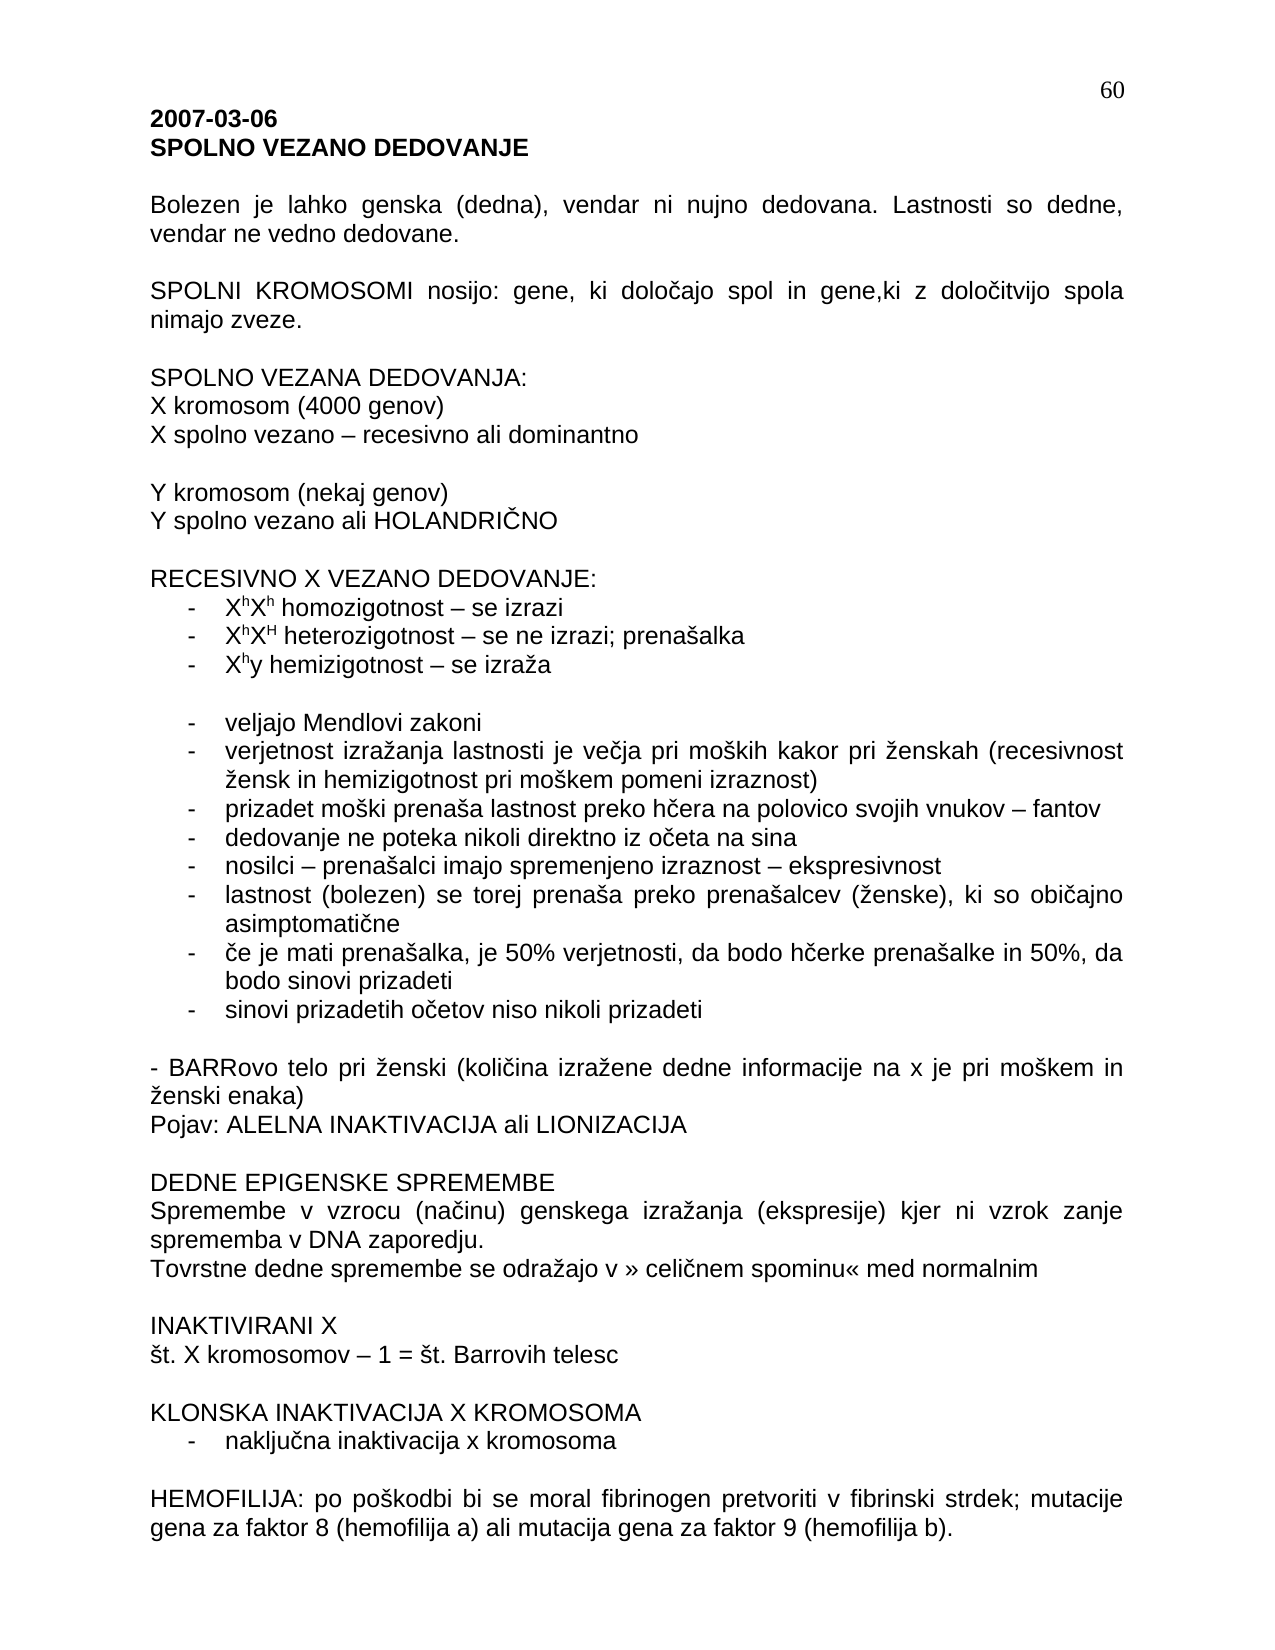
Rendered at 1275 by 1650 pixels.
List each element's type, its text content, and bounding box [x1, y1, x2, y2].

text 2007-03-06 [150, 104, 1125, 133]
text HEMOFILIJA: po poškodbi bi se moral fibrinogen pretvoriti v fibrinski strdek; mutacije gena za faktor 8 (hemofilija a) ali mutacija gena za faktor 9 (hemofilija b). [150, 1484, 1125, 1541]
text Bolezen je lahko genska (dedna), vendar ni nujno dedovana. Lastnosti so dedne, vendar ne vedno dedovane. [150, 190, 1125, 248]
text X kromosom (4000 genov) [150, 391, 1125, 420]
text - BARRovo telo pri ženski (količina izražene dedne informacije na x je pri moškem in ženski enaka) [150, 1053, 1125, 1110]
text SPOLNI KROMOSOMI nosijo: gene, ki določajo spol in gene,ki z določitvijo spola nimajo zveze. [150, 276, 1125, 334]
list Xhy hemizigotnost – se izraža [187, 650, 1125, 679]
list naključna inaktivacija x kromosoma [187, 1426, 1125, 1455]
text RECESIVNO X VEZANO DEDOVANJE: [150, 564, 1125, 593]
text X spolno vezano – recesivno ali dominantno [150, 420, 1125, 449]
text št. X kromosomov – 1 = št. Barrovih telesc [150, 1340, 1125, 1369]
list XhXh homozigotnost – se izrazi [187, 593, 1125, 621]
text INAKTIVIRANI X [150, 1311, 1125, 1340]
list veljajo Mendlovi zakoni [187, 708, 1125, 736]
list sinovi prizadetih očetov niso nikoli prizadeti [187, 995, 1125, 1024]
list če je mati prenašalka, je 50% verjetnosti, da bodo hčerke prenašalke in 50%, da bodo sinovi prizadeti [187, 938, 1125, 995]
list lastnost (bolezen) se torej prenaša preko prenašalcev (ženske), ki so običajno asimptomatične [187, 880, 1125, 938]
list verjetnost izražanja lastnosti je večja pri moških kakor pri ženskah (recesivnost žensk in hemizigotnost pri moškem pomeni izraznost) [187, 736, 1125, 794]
list prizadet moški prenaša lastnost preko hčera na polovico svojih vnukov – fantov [187, 794, 1125, 823]
text Y spolno vezano ali HOLANDRIČNO [150, 506, 1125, 535]
text Spremembe v vzrocu (načinu) genskega izražanja (ekspresije) kjer ni vzrok zanje sprememba v DNA zaporedju. [150, 1196, 1125, 1254]
text KLONSKA INAKTIVACIJA X KROMOSOMA [150, 1398, 1125, 1426]
text Tovrstne dedne spremembe se odražajo v » celičnem spominu« med normalnim [150, 1254, 1125, 1283]
list dedovanje ne poteka nikoli direktno iz očeta na sina [187, 823, 1125, 851]
text Pojav: ALELNA INAKTIVACIJA ali LIONIZACIJA [150, 1110, 1125, 1139]
list XhXH heterozigotnost – se ne izrazi; prenašalka [187, 621, 1125, 650]
text DEDNE EPIGENSKE SPREMEMBE [150, 1168, 1125, 1196]
text Y kromosom (nekaj genov) [150, 478, 1125, 506]
text SPOLNO VEZANO DEDOVANJE [150, 133, 1125, 161]
text SPOLNO VEZANA DEDOVANJA: [150, 363, 1125, 391]
list nosilci – prenašalci imajo spremenjeno izraznost – ekspresivnost [187, 851, 1125, 880]
